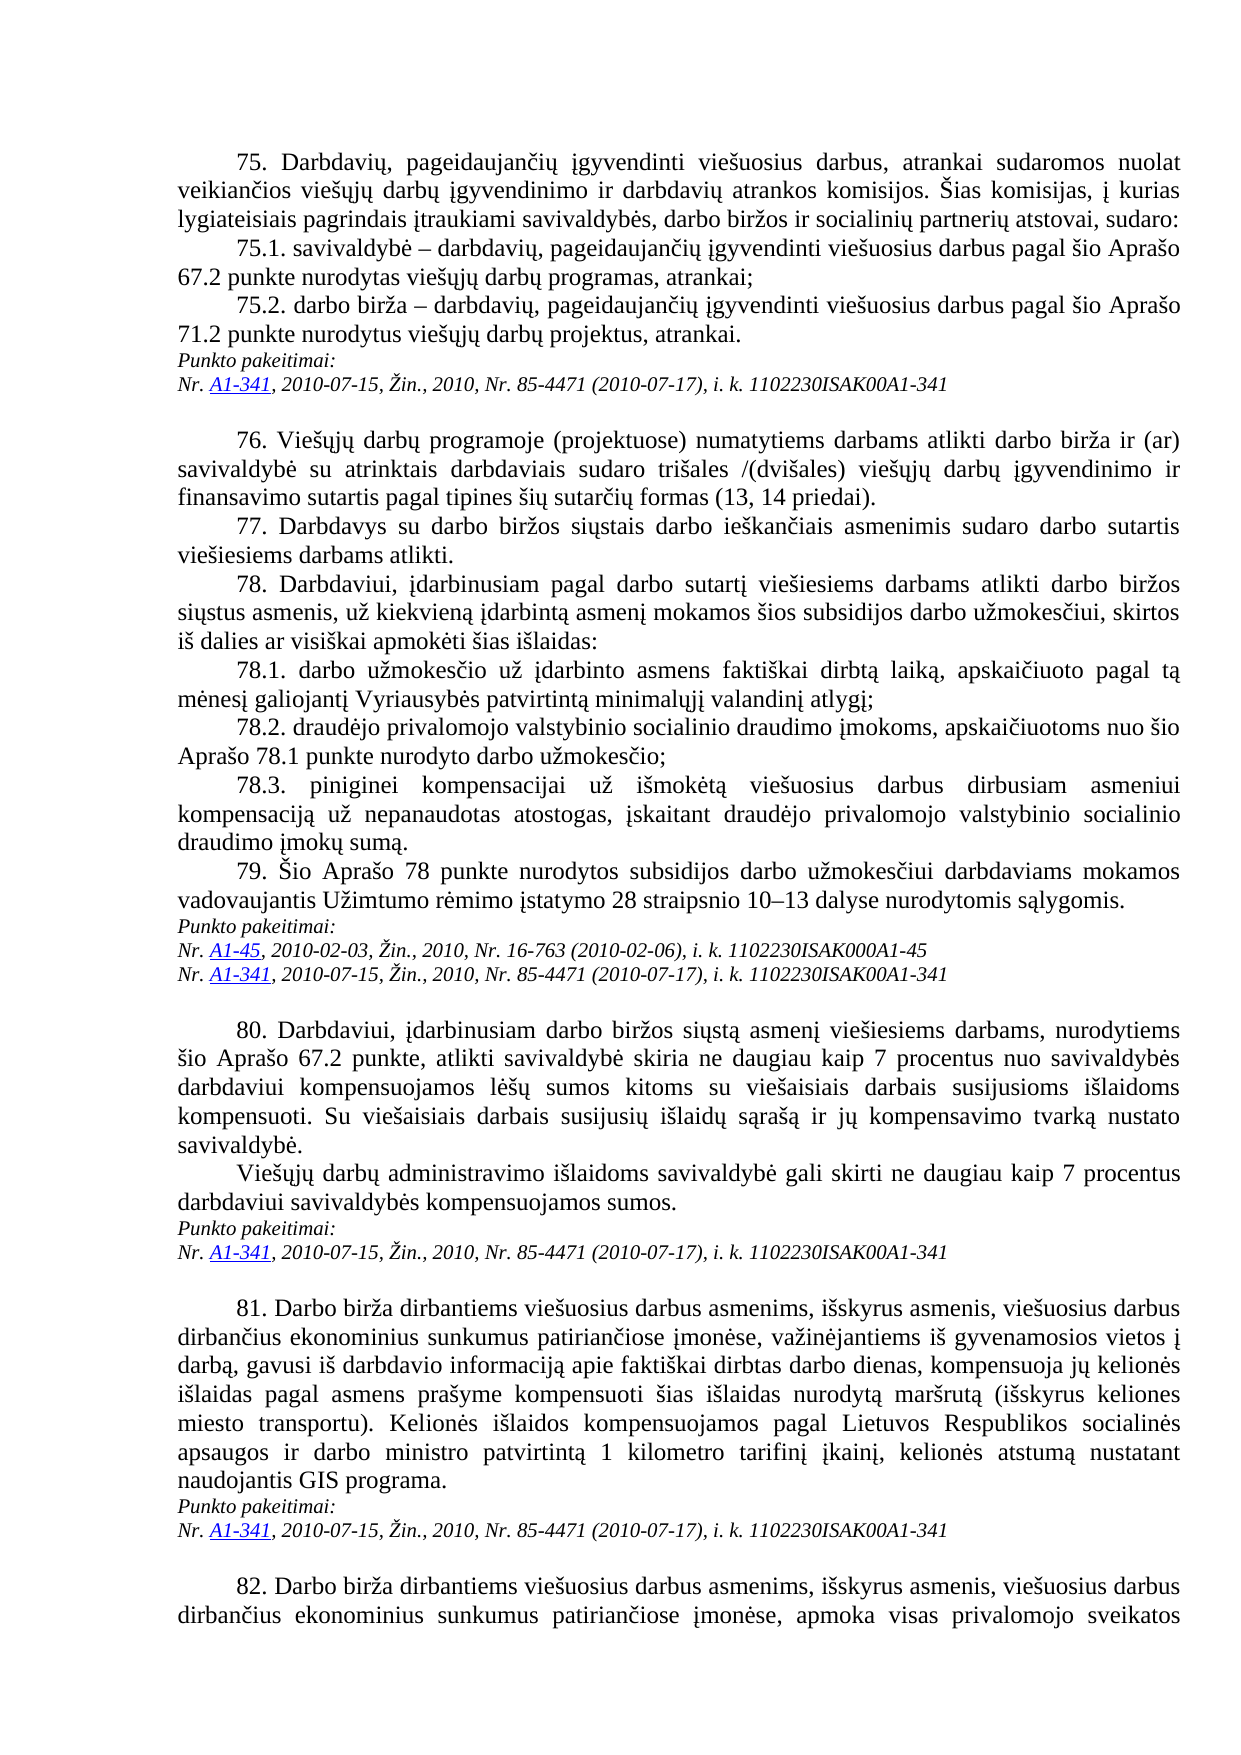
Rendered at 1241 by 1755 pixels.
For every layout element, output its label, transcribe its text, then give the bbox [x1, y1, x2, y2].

text 76. Viešųjų darbų programoje (projektuose) numatytiems darbams atlikti darbo birža ir (ar) savivaldybė su atrinktais darbdaviais sudaro trišales /(dvišales) viešųjų darbų įgyvendinimo ir finansavimo sutartis pagal tipines šių sutarčių formas (13, 14 priedai). [177, 425, 1181, 511]
text Nr. A1-341, 2010-07-15, Žin., 2010, Nr. 85-4471 (2010-07-17), i. k. 1102230ISAK00A1-341 [177, 372, 1181, 396]
text Punkto pakeitimai: [177, 914, 1181, 938]
text 78.2. draudėjo privalomojo valstybinio socialinio draudimo įmokoms, apskaičiuotoms nuo šio Aprašo 78.1 punkte nurodyto darbo užmokesčio; [177, 712, 1181, 770]
text Viešųjų darbų administravimo išlaidoms savivaldybė gali skirti ne daugiau kaip 7 procentus darbdaviui savivaldybės kompensuojamos sumos. [177, 1158, 1181, 1216]
text Punkto pakeitimai: [177, 1494, 1181, 1518]
text 82. Darbo birža dirbantiems viešuosius darbus asmenims, išskyrus asmenis, viešuosius darbus dirbančius ekonominius sunkumus patiriančiose įmonėse, apmoka visas privalomojo sveikatos [177, 1571, 1181, 1628]
text 75.2. darbo birža – darbdavių, pageidaujančių įgyvendinti viešuosius darbus pagal šio Aprašo 71.2 punkte nurodytus viešųjų darbų projektus, atrankai. [177, 291, 1181, 348]
text Nr. A1-341, 2010-07-15, Žin., 2010, Nr. 85-4471 (2010-07-17), i. k. 1102230ISAK00A1-341 [177, 962, 1181, 986]
text 78.1. darbo užmokesčio už įdarbinto asmens faktiškai dirbtą laiką, apskaičiuoto pagal tą mėnesį galiojantį Vyriausybės patvirtintą minimalųjį valandinį atlygį; [177, 655, 1181, 712]
text 78.3. piniginei kompensacijai už išmokėtą viešuosius darbus dirbusiam asmeniui kompensaciją už nepanaudotas atostogas, įskaitant draudėjo privalomojo valstybinio socialinio draudimo įmokų sumą. [177, 770, 1181, 856]
text 80. Darbdaviui, įdarbinusiam darbo biržos siųstą asmenį viešiesiems darbams, nurodytiems šio Aprašo 67.2 punkte, atlikti savivaldybė skiria ne daugiau kaip 7 procentus nuo savivaldybės darbdaviui kompensuojamos lėšų sumos kitoms su viešaisiais darbais susijusioms išlaidoms kompensuoti. Su viešaisiais darbais susijusių išlaidų sąrašą ir jų kompensavimo tvarką nustato savivaldybė. [177, 1015, 1181, 1158]
text Punkto pakeitimai: [177, 348, 1181, 372]
text Nr. A1-45, 2010-02-03, Žin., 2010, Nr. 16-763 (2010-02-06), i. k. 1102230ISAK000A1-45 [177, 938, 1181, 962]
text 75.1. savivaldybė – darbdavių, pageidaujančių įgyvendinti viešuosius darbus pagal šio Aprašo 67.2 punkte nurodytas viešųjų darbų programas, atrankai; [177, 233, 1181, 291]
text 75. Darbdavių, pageidaujančių įgyvendinti viešuosius darbus, atrankai sudaromos nuolat veikiančios viešųjų darbų įgyvendinimo ir darbdavių atrankos komisijos. Šias komisijas, į kurias lygiateisiais pagrindais įtraukiami savivaldybės, darbo biržos ir socialinių partnerių atstovai, sudaro: [177, 147, 1181, 233]
text 78. Darbdaviui, įdarbinusiam pagal darbo sutartį viešiesiems darbams atlikti darbo biržos siųstus asmenis, už kiekvieną įdarbintą asmenį mokamos šios subsidijos darbo užmokesčiui, skirtos iš dalies ar visiškai apmokėti šias išlaidas: [177, 569, 1181, 655]
text 77. Darbdavys su darbo biržos siųstais darbo ieškančiais asmenimis sudaro darbo sutartis viešiesiems darbams atlikti. [177, 511, 1181, 569]
text Nr. A1-341, 2010-07-15, Žin., 2010, Nr. 85-4471 (2010-07-17), i. k. 1102230ISAK00A1-341 [177, 1518, 1181, 1542]
text 79. Šio Aprašo 78 punkte nurodytos subsidijos darbo užmokesčiui darbdaviams mokamos vadovaujantis Užimtumo rėmimo įstatymo 28 straipsnio 10–13 dalyse nurodytomis sąlygomis. [177, 856, 1181, 914]
text Nr. A1-341, 2010-07-15, Žin., 2010, Nr. 85-4471 (2010-07-17), i. k. 1102230ISAK00A1-341 [177, 1240, 1181, 1264]
text Punkto pakeitimai: [177, 1216, 1181, 1240]
text 81. Darbo birža dirbantiems viešuosius darbus asmenims, išskyrus asmenis, viešuosius darbus dirbančius ekonominius sunkumus patiriančiose įmonėse, važinėjantiems iš gyvenamosios vietos į darbą, gavusi iš darbdavio informaciją apie faktiškai dirbtas darbo dienas, kompensuoja jų kelionės išlaidas pagal asmens prašyme kompensuoti šias išlaidas nurodytą maršrutą (išskyrus keliones miesto transportu). Kelionės išlaidos kompensuojamos pagal Lietuvos Respublikos socialinės apsaugos ir darbo ministro patvirtintą 1 kilometro tarifinį įkainį, kelionės atstumą nustatant naudojantis GIS programa. [177, 1293, 1181, 1494]
